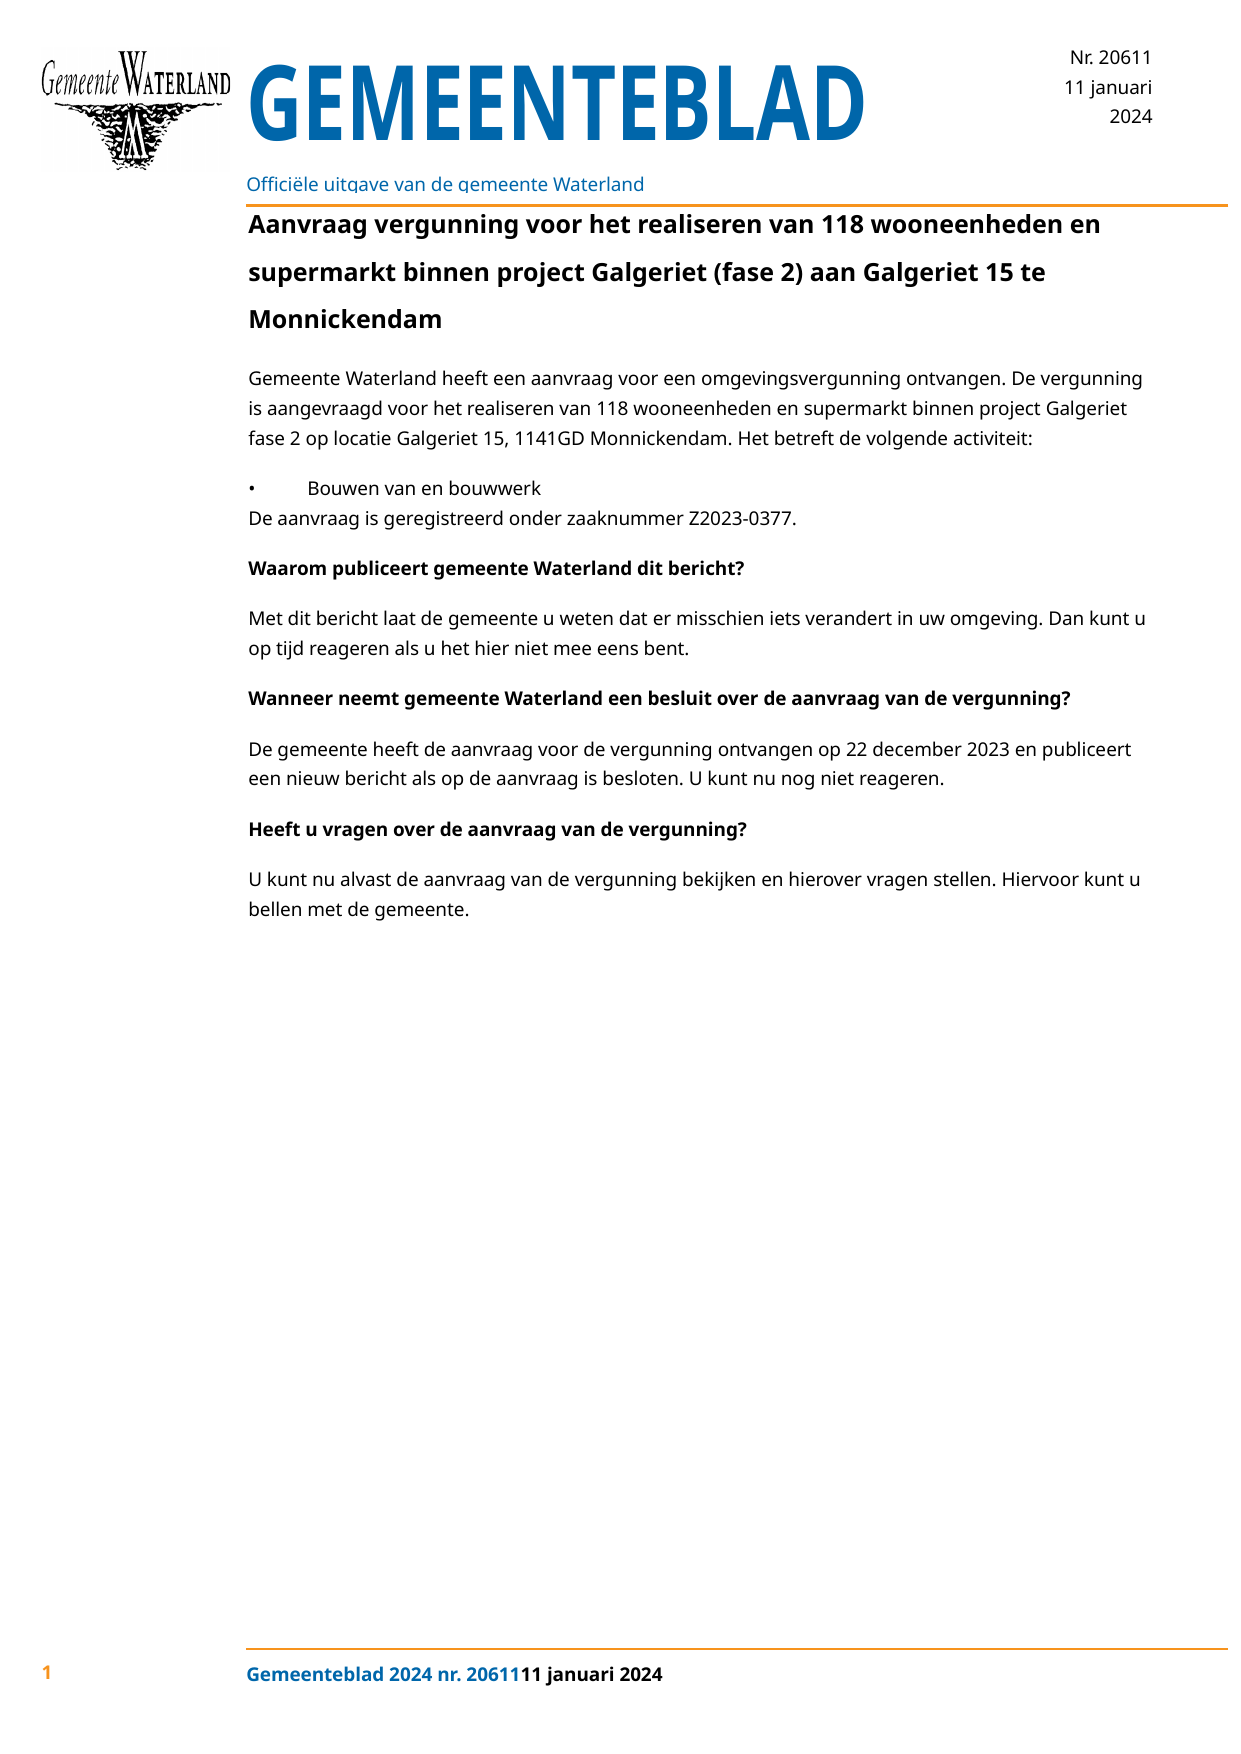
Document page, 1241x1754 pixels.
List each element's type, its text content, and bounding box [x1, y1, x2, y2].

list Bouwen van en bouwwerk [248, 475, 1152, 501]
picture [41, 47, 231, 172]
text Wanneer neemt gemeente Waterland een besluit over de aanvraag van de vergunning? [248, 686, 1152, 711]
text Gemeente Waterland heeft een aanvraag voor een omgevingsvergunning ontvangen. De vergunning is aangevraagd voor het realiseren van 118 wooneenheden en supermarkt binnen project Galgeriet fase 2 op locatie Galgeriet 15, 1141GD Monnickendam. Het betreft de volgende activiteit: [248, 366, 1152, 450]
text Heeft u vragen over de aanvraag van de vergunning? [248, 816, 1152, 842]
text De gemeente heeft de aanvraag voor de vergunning ontvangen op 22 december 2023 en publiceert een nieuw bericht als op de aanvraag is besloten. U kunt nu nog niet reageren. [248, 736, 1152, 791]
text U kunt nu alvast de aanvraag van de vergunning bekijken en hierover vragen stellen. Hiervoor kunt u bellen met de gemeente. [248, 866, 1152, 922]
text De aanvraag is geregistreerd onder zaaknummer Z2023-0377. [248, 505, 1152, 530]
text Waarom publiceert gemeente Waterland dit bericht? [248, 555, 1152, 581]
text Met dit bericht laat de gemeente u weten dat er misschien iets verandert in uw omgeving. Dan kunt u op tijd reageren als u het hier niet mee eens bent. [248, 606, 1152, 661]
text Aanvraag vergunning voor het realiseren van 118 wooneenheden en supermarkt binnen project Galgeriet (fase 2) aan Galgeriet 15 te Monnickendam [248, 207, 1152, 336]
